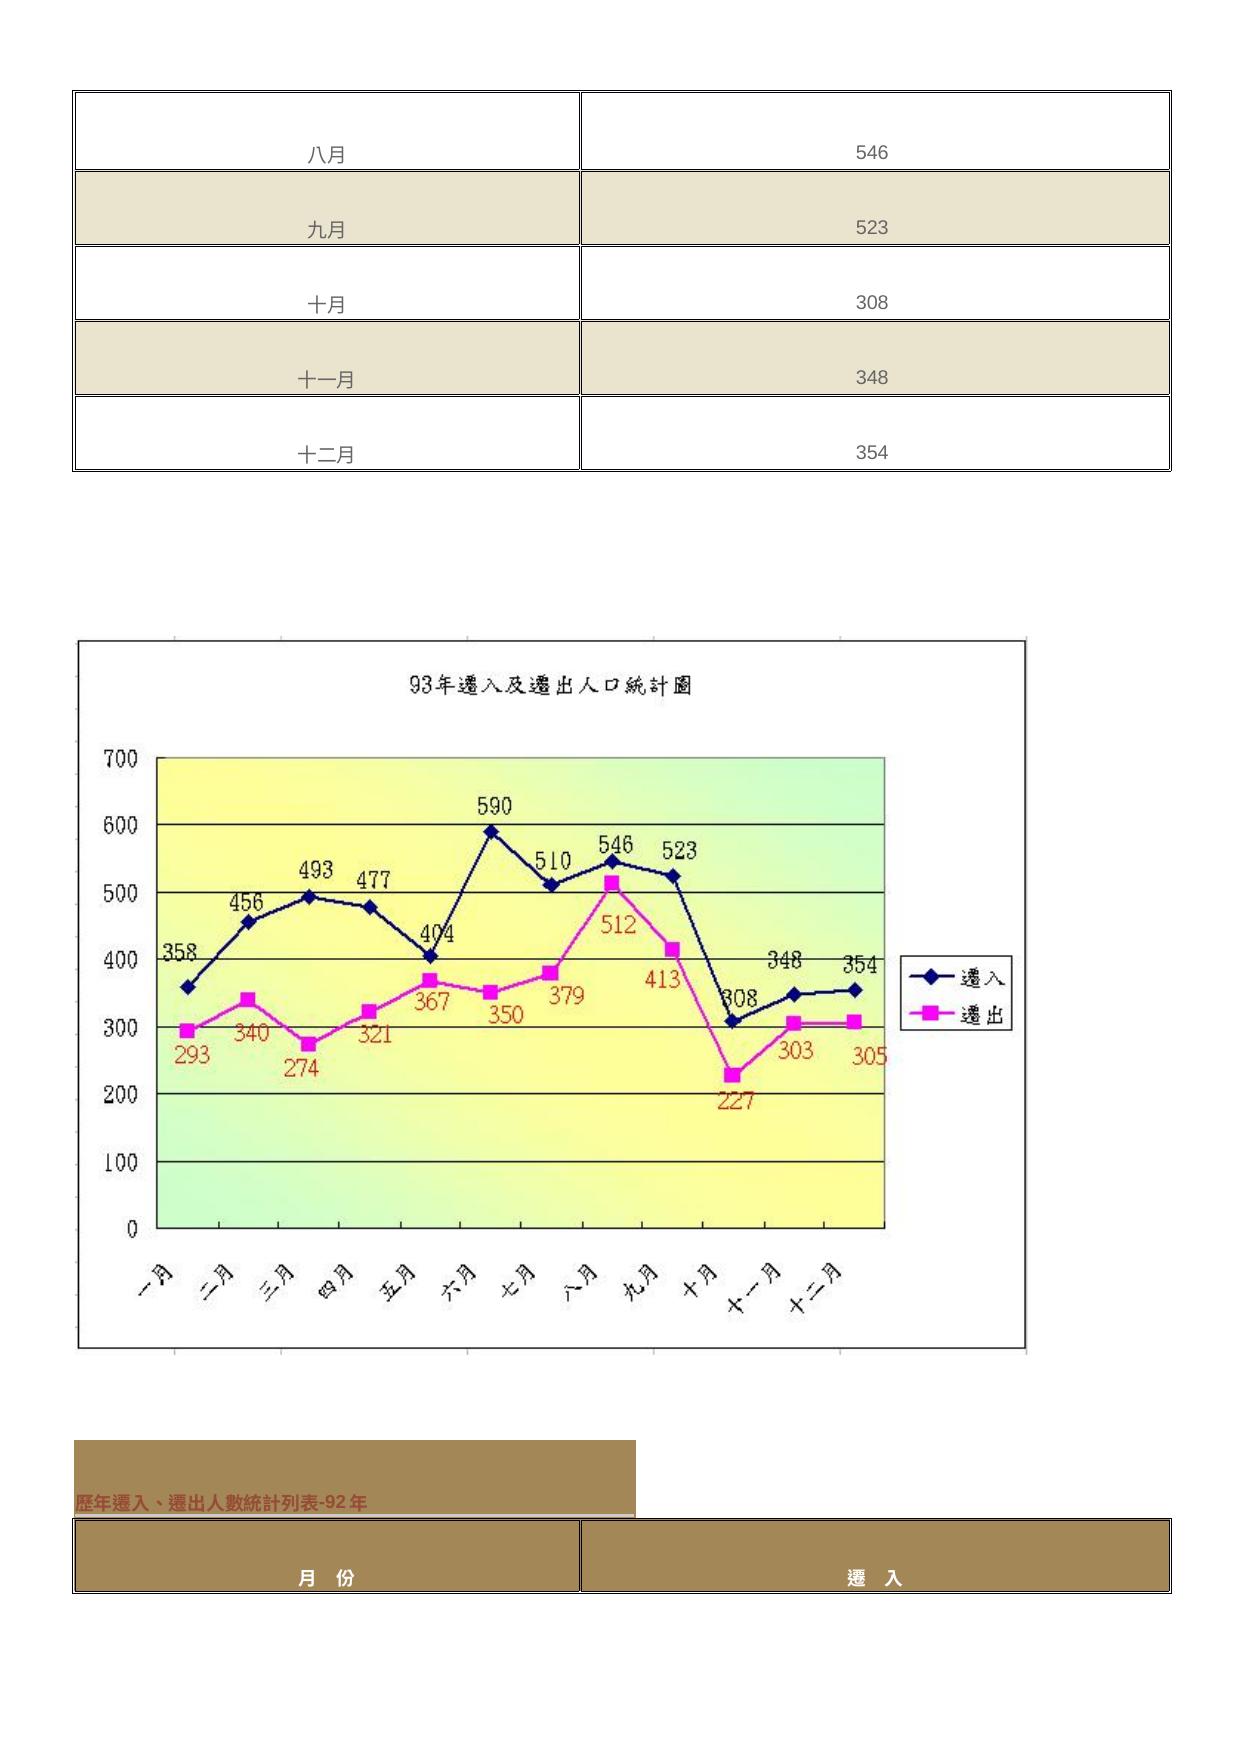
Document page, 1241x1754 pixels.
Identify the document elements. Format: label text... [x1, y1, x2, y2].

table_cell 十二月 [76, 397, 579, 469]
table_cell 十一月 [76, 322, 579, 394]
table_cell 月 份 [76, 1521, 579, 1591]
table_cell 348 [582, 322, 1169, 394]
picture [75, 636, 1029, 1355]
table_cell 523 [582, 172, 1169, 244]
table_cell 八月 [76, 93, 579, 169]
table_cell 十月 [76, 247, 579, 319]
table_cell 遷 入 [582, 1521, 1169, 1591]
table_cell 546 [582, 93, 1169, 169]
table_cell 308 [582, 247, 1169, 319]
table_cell 354 [582, 397, 1169, 469]
table_cell 九月 [76, 172, 579, 244]
table_header 歷年遷入、遷出人數統計列表-92年 [74, 1440, 636, 1518]
